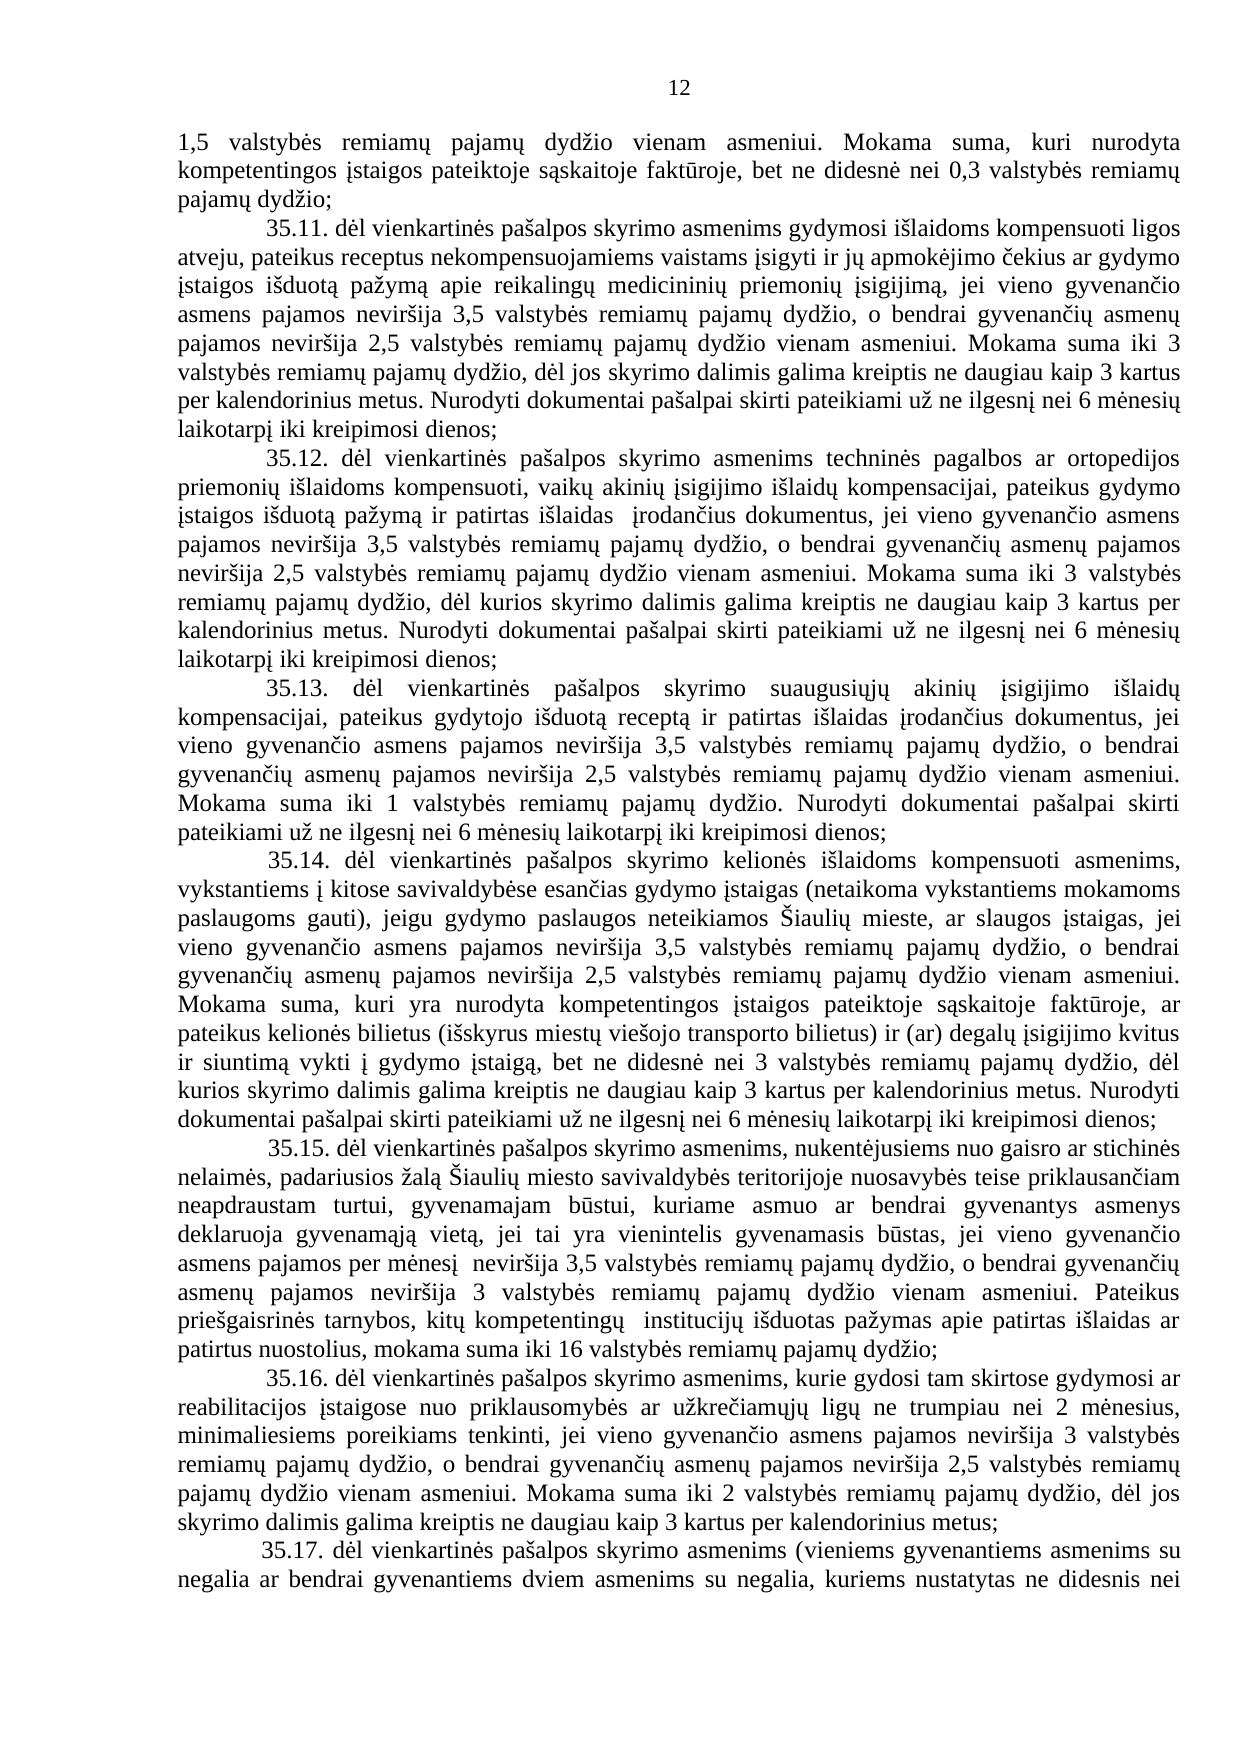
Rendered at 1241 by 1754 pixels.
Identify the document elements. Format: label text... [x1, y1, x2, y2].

text 35.17. dėl vienkartinės pašalpos skyrimo asmenims (vieniems gyvenantiems asmenims su negalia ar bendrai gyvenantiems dviem asmenims su negalia, kuriems nustatytas ne didesnis nei [177, 1535, 1181, 1593]
text 35.11. dėl vienkartinės pašalpos skyrimo asmenims gydymosi išlaidoms kompensuoti ligos atveju, pateikus receptus nekompensuojamiems vaistams įsigyti ir jų apmokėjimo čekius ar gydymo įstaigos išduotą pažymą apie reikalingų medicininių priemonių įsigijimą, jei vieno gyvenančio asmens pajamos neviršija 3,5 valstybės remiamų pajamų dydžio, o bendrai gyvenančių asmenų pajamos neviršija 2,5 valstybės remiamų pajamų dydžio vienam asmeniui. Mokama suma iki 3 valstybės remiamų pajamų dydžio, dėl jos skyrimo dalimis galima kreiptis ne daugiau kaip 3 kartus per kalendorinius metus. Nurodyti dokumentai pašalpai skirti pateikiami už ne ilgesnį nei 6 mėnesių laikotarpį iki kreipimosi dienos; [177, 213, 1181, 443]
text 35.15. dėl vienkartinės pašalpos skyrimo asmenims, nukentėjusiems nuo gaisro ar stichinės nelaimės, padariusios žalą Šiaulių miesto savivaldybės teritorijoje nuosavybės teise priklausančiam neapdraustam turtui, gyvenamajam būstui, kuriame asmuo ar bendrai gyvenantys asmenys deklaruoja gyvenamąją vietą, jei tai yra vienintelis gyvenamasis būstas, jei vieno gyvenančio asmens pajamos per mėnesį neviršija 3,5 valstybės remiamų pajamų dydžio, o bendrai gyvenančių asmenų pajamos neviršija 3 valstybės remiamų pajamų dydžio vienam asmeniui. Pateikus priešgaisrinės tarnybos, kitų kompetentingų institucijų išduotas pažymas apie patirtas išlaidas ar patirtus nuostolius, mokama suma iki 16 valstybės remiamų pajamų dydžio; [177, 1133, 1181, 1363]
text 35.16. dėl vienkartinės pašalpos skyrimo asmenims, kurie gydosi tam skirtose gydymosi ar reabilitacijos įstaigose nuo priklausomybės ar užkrečiamųjų ligų ne trumpiau nei 2 mėnesius, minimaliesiems poreikiams tenkinti, jei vieno gyvenančio asmens pajamos neviršija 3 valstybės remiamų pajamų dydžio, o bendrai gyvenančių asmenų pajamos neviršija 2,5 valstybės remiamų pajamų dydžio vienam asmeniui. Mokama suma iki 2 valstybės remiamų pajamų dydžio, dėl jos skyrimo dalimis galima kreiptis ne daugiau kaip 3 kartus per kalendorinius metus; [177, 1363, 1181, 1535]
text 35.12. dėl vienkartinės pašalpos skyrimo asmenims techninės pagalbos ar ortopedijos priemonių išlaidoms kompensuoti, vaikų akinių įsigijimo išlaidų kompensacijai, pateikus gydymo įstaigos išduotą pažymą ir patirtas išlaidas įrodančius dokumentus, jei vieno gyvenančio asmens pajamos neviršija 3,5 valstybės remiamų pajamų dydžio, o bendrai gyvenančių asmenų pajamos neviršija 2,5 valstybės remiamų pajamų dydžio vienam asmeniui. Mokama suma iki 3 valstybės remiamų pajamų dydžio, dėl kurios skyrimo dalimis galima kreiptis ne daugiau kaip 3 kartus per kalendorinius metus. Nurodyti dokumentai pašalpai skirti pateikiami už ne ilgesnį nei 6 mėnesių laikotarpį iki kreipimosi dienos; [177, 443, 1181, 673]
text 35.13. dėl vienkartinės pašalpos skyrimo suaugusiųjų akinių įsigijimo išlaidų kompensacijai, pateikus gydytojo išduotą receptą ir patirtas išlaidas įrodančius dokumentus, jei vieno gyvenančio asmens pajamos neviršija 3,5 valstybės remiamų pajamų dydžio, o bendrai gyvenančių asmenų pajamos neviršija 2,5 valstybės remiamų pajamų dydžio vienam asmeniui. Mokama suma iki 1 valstybės remiamų pajamų dydžio. Nurodyti dokumentai pašalpai skirti pateikiami už ne ilgesnį nei 6 mėnesių laikotarpį iki kreipimosi dienos; [177, 673, 1181, 845]
text 35.14. dėl vienkartinės pašalpos skyrimo kelionės išlaidoms kompensuoti asmenims, vykstantiems į kitose savivaldybėse esančias gydymo įstaigas (netaikoma vykstantiems mokamoms paslaugoms gauti), jeigu gydymo paslaugos neteikiamos Šiaulių mieste, ar slaugos įstaigas, jei vieno gyvenančio asmens pajamos neviršija 3,5 valstybės remiamų pajamų dydžio, o bendrai gyvenančių asmenų pajamos neviršija 2,5 valstybės remiamų pajamų dydžio vienam asmeniui. Mokama suma, kuri yra nurodyta kompetentingos įstaigos pateiktoje sąskaitoje faktūroje, ar pateikus kelionės bilietus (išskyrus miestų viešojo transporto bilietus) ir (ar) degalų įsigijimo kvitus ir siuntimą vykti į gydymo įstaigą, bet ne didesnė nei 3 valstybės remiamų pajamų dydžio, dėl kurios skyrimo dalimis galima kreiptis ne daugiau kaip 3 kartus per kalendorinius metus. Nurodyti dokumentai pašalpai skirti pateikiami už ne ilgesnį nei 6 mėnesių laikotarpį iki kreipimosi dienos; [177, 845, 1181, 1133]
text 1,5 valstybės remiamų pajamų dydžio vienam asmeniui. Mokama suma, kuri nurodyta kompetentingos įstaigos pateiktoje sąskaitoje faktūroje, bet ne didesnė nei 0,3 valstybės remiamų pajamų dydžio; [177, 127, 1181, 213]
